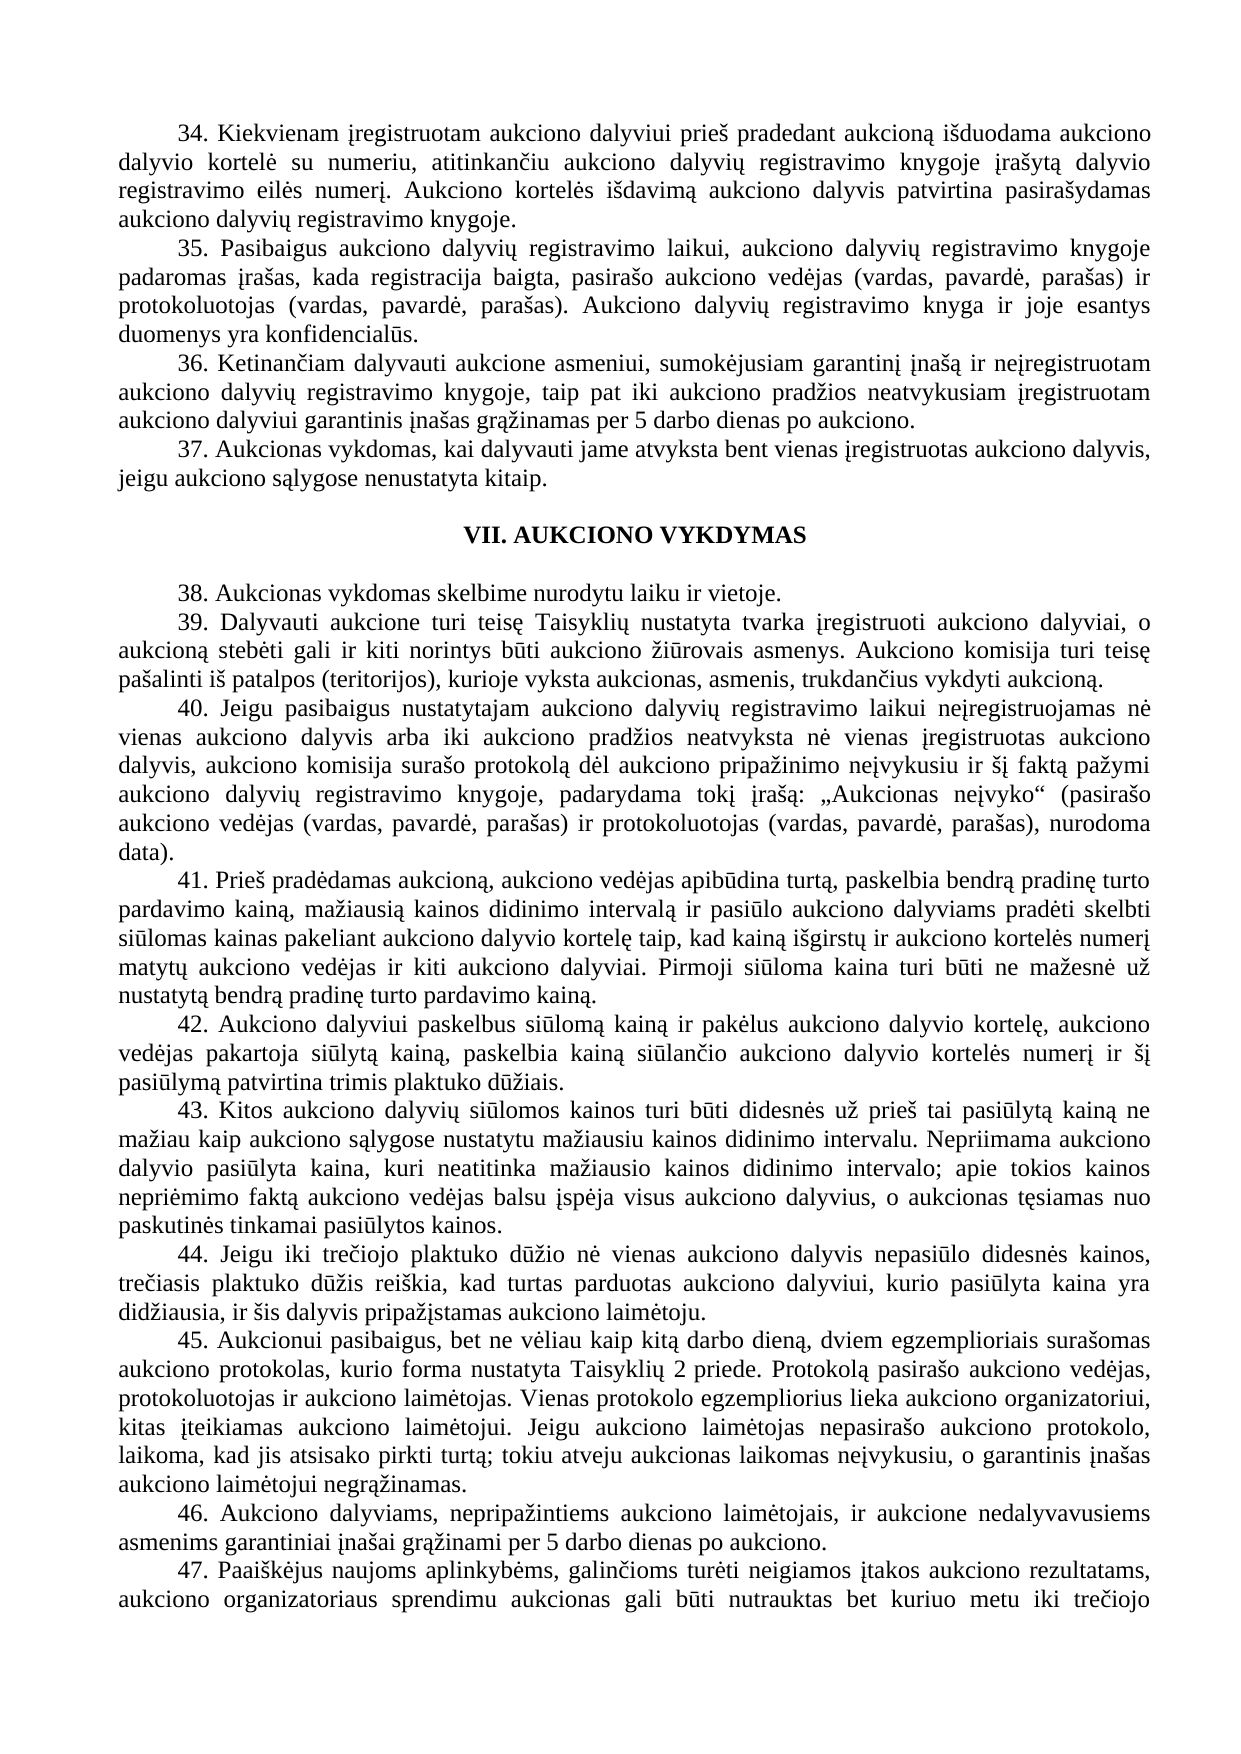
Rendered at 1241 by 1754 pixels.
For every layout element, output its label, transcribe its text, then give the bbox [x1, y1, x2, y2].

text VII. AUKCIONO VYKDYMAS [118, 521, 1152, 549]
text 34. Kiekvienam įregistruotam aukciono dalyviui prieš pradedant aukcioną išduodama aukciono dalyvio kortelė su numeriu, atitinkančiu aukciono dalyvių registravimo knygoje įrašytą dalyvio registravimo eilės numerį. Aukciono kortelės išdavimą aukciono dalyvis patvirtina pasirašydamas aukciono dalyvių registravimo knygoje. [118, 118, 1152, 233]
text 47. Paaiškėjus naujoms aplinkybėms, galinčioms turėti neigiamos įtakos aukciono rezultatams, aukciono organizatoriaus sprendimu aukcionas gali būti nutrauktas bet kuriuo metu iki trečiojo [118, 1556, 1152, 1613]
text 36. Ketinančiam dalyvauti aukcione asmeniui, sumokėjusiam garantinį įnašą ir neįregistruotam aukciono dalyvių registravimo knygoje, taip pat iki aukciono pradžios neatvykusiam įregistruotam aukciono dalyviui garantinis įnašas grąžinamas per 5 darbo dienas po aukciono. [118, 348, 1152, 434]
text 46. Aukciono dalyviams, nepripažintiems aukciono laimėtojais, ir aukcione nedalyvavusiems asmenims garantiniai įnašai grąžinami per 5 darbo dienas po aukciono. [118, 1498, 1152, 1556]
text 43. Kitos aukciono dalyvių siūlomos kainos turi būti didesnės už prieš tai pasiūlytą kainą ne mažiau kaip aukciono sąlygose nustatytu mažiausiu kainos didinimo intervalu. Nepriimama aukciono dalyvio pasiūlyta kaina, kuri neatitinka mažiausio kainos didinimo intervalo; apie tokios kainos nepriėmimo faktą aukciono vedėjas balsu įspėja visus aukciono dalyvius, o aukcionas tęsiamas nuo paskutinės tinkamai pasiūlytos kainos. [118, 1096, 1152, 1239]
text 44. Jeigu iki trečiojo plaktuko dūžio nė vienas aukciono dalyvis nepasiūlo didesnės kainos, trečiasis plaktuko dūžis reiškia, kad turtas parduotas aukciono dalyviui, kurio pasiūlyta kaina yra didžiausia, ir šis dalyvis pripažįstamas aukciono laimėtoju. [118, 1239, 1152, 1326]
text 35. Pasibaigus aukciono dalyvių registravimo laikui, aukciono dalyvių registravimo knygoje padaromas įrašas, kada registracija baigta, pasirašo aukciono vedėjas (vardas, pavardė, parašas) ir protokoluotojas (vardas, pavardė, parašas). Aukciono dalyvių registravimo knyga ir joje esantys duomenys yra konfidencialūs. [118, 233, 1152, 348]
text 45. Aukcionui pasibaigus, bet ne vėliau kaip kitą darbo dieną, dviem egzemplioriais surašomas aukciono protokolas, kurio forma nustatyta Taisyklių 2 priede. Protokolą pasirašo aukciono vedėjas, protokoluotojas ir aukciono laimėtojas. Vienas protokolo egzempliorius lieka aukciono organizatoriui, kitas įteikiamas aukciono laimėtojui. Jeigu aukciono laimėtojas nepasirašo aukciono protokolo, laikoma, kad jis atsisako pirkti turtą; tokiu atveju aukcionas laikomas neįvykusiu, o garantinis įnašas aukciono laimėtojui negrąžinamas. [118, 1326, 1152, 1498]
text 40. Jeigu pasibaigus nustatytajam aukciono dalyvių registravimo laikui neįregistruojamas nė vienas aukciono dalyvis arba iki aukciono pradžios neatvyksta nė vienas įregistruotas aukciono dalyvis, aukciono komisija surašo protokolą dėl aukciono pripažinimo neįvykusiu ir šį faktą pažymi aukciono dalyvių registravimo knygoje, padarydama tokį įrašą: „Aukcionas neįvyko“ (pasirašo aukciono vedėjas (vardas, pavardė, parašas) ir protokoluotojas (vardas, pavardė, parašas), nurodoma data). [118, 693, 1152, 866]
text 42. Aukciono dalyviui paskelbus siūlomą kainą ir pakėlus aukciono dalyvio kortelę, aukciono vedėjas pakartoja siūlytą kainą, paskelbia kainą siūlančio aukciono dalyvio kortelės numerį ir šį pasiūlymą patvirtina trimis plaktuko dūžiais. [118, 1009, 1152, 1096]
text 39. Dalyvauti aukcione turi teisę Taisyklių nustatyta tvarka įregistruoti aukciono dalyviai, o aukcioną stebėti gali ir kiti norintys būti aukciono žiūrovais asmenys. Aukciono komisija turi teisę pašalinti iš patalpos (teritorijos), kurioje vyksta aukcionas, asmenis, trukdančius vykdyti aukcioną. [118, 607, 1152, 693]
text 38. Aukcionas vykdomas skelbime nurodytu laiku ir vietoje. [118, 578, 1152, 607]
text 41. Prieš pradėdamas aukcioną, aukciono vedėjas apibūdina turtą, paskelbia bendrą pradinę turto pardavimo kainą, mažiausią kainos didinimo intervalą ir pasiūlo aukciono dalyviams pradėti skelbti siūlomas kainas pakeliant aukciono dalyvio kortelę taip, kad kainą išgirstų ir aukciono kortelės numerį matytų aukciono vedėjas ir kiti aukciono dalyviai. Pirmoji siūloma kaina turi būti ne mažesnė už nustatytą bendrą pradinę turto pardavimo kainą. [118, 866, 1152, 1009]
text 37. Aukcionas vykdomas, kai dalyvauti jame atvyksta bent vienas įregistruotas aukciono dalyvis, jeigu aukciono sąlygose nenustatyta kitaip. [118, 434, 1152, 492]
